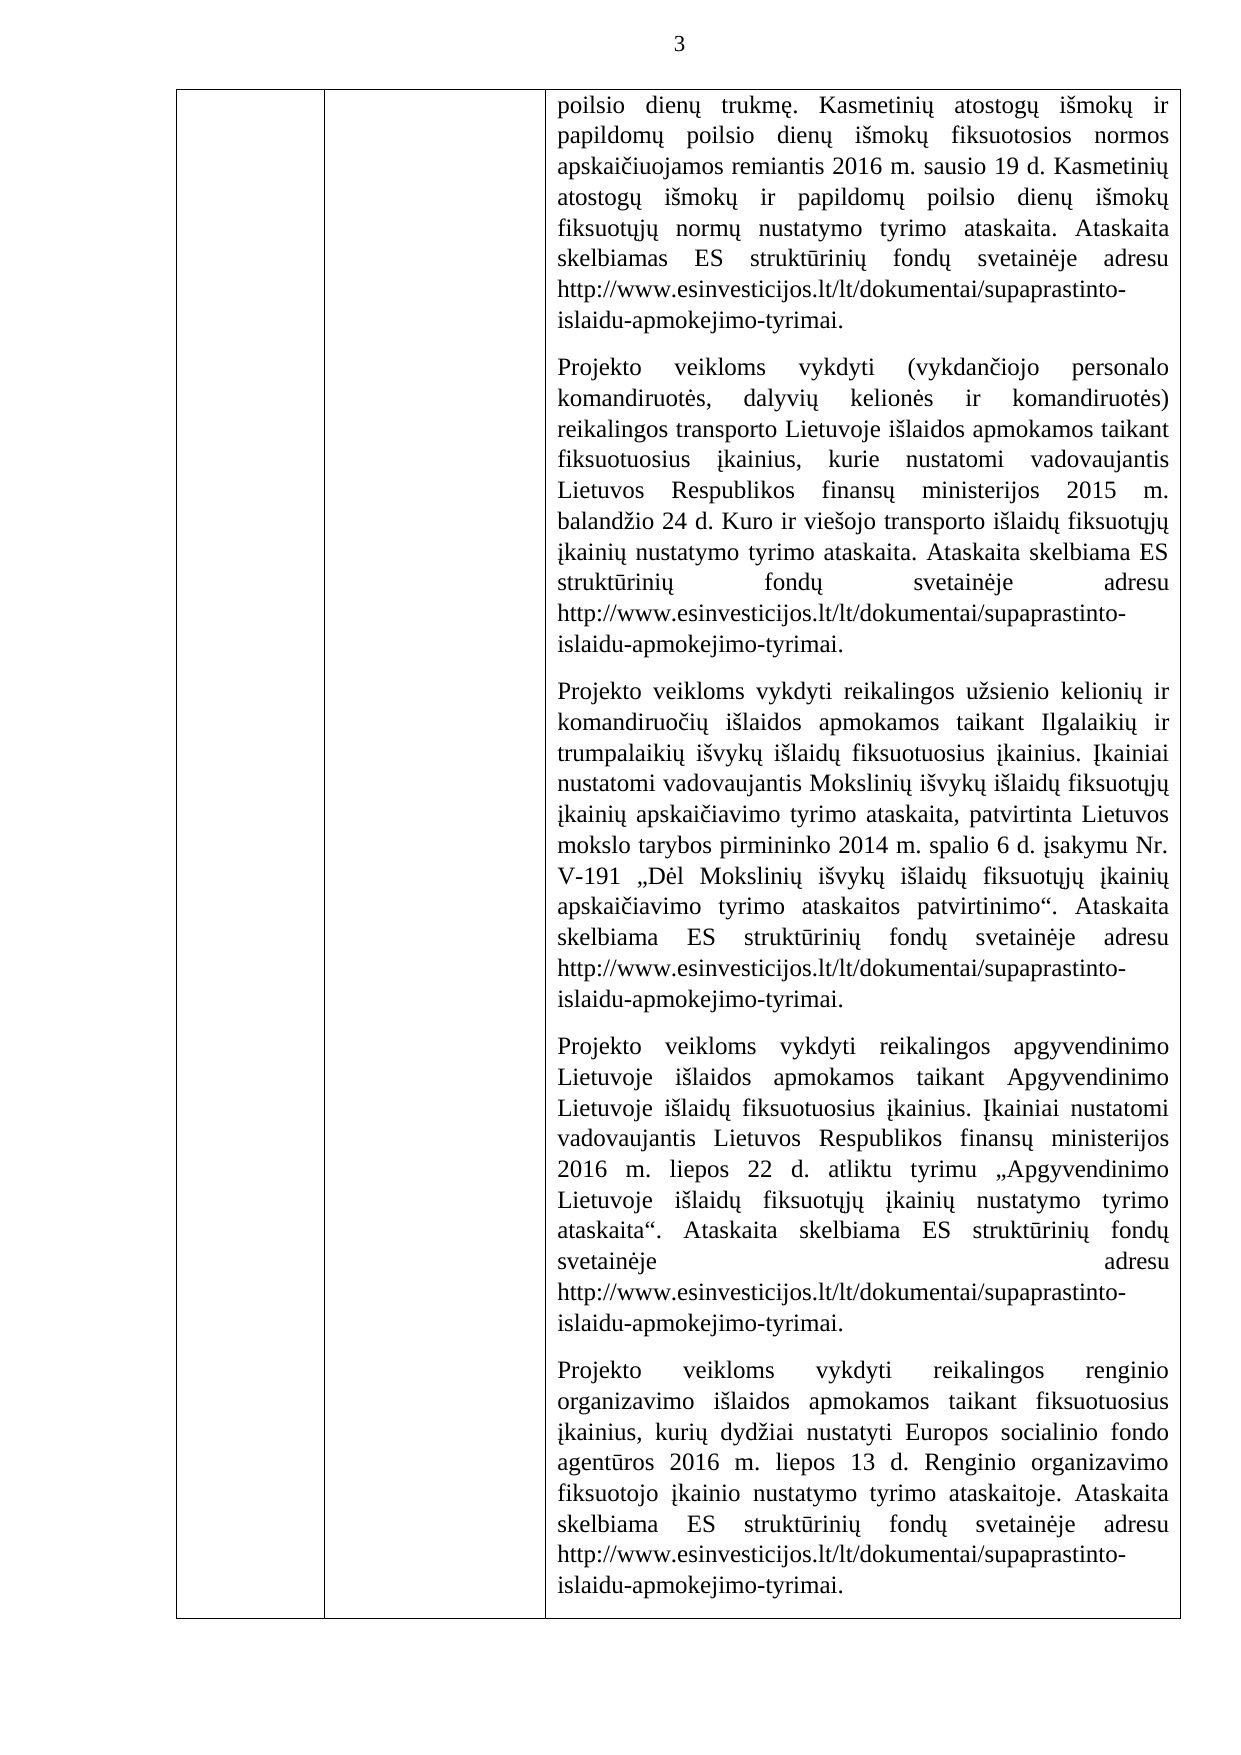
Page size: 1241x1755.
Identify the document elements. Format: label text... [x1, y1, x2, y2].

table_cell poilsio dienų trukmę. Kasmetinių atostogų išmokų ir papildomų poilsio dienų išmokų fiksuotosios normos apskaičiuojamos remiantis 2016 m. sausio 19 d. Kasmetinių atostogų išmokų ir papildomų poilsio dienų išmokų fiksuotųjų normų nustatymo tyrimo ataskaita. Ataskaita skelbiamas ES struktūrinių fondų svetainėje adresu http://www.esinvesticijos.lt/lt/dokumentai/supaprastinto-islaidu-apmokejimo-tyrimai. Projekto veikloms vykdyti (vykdančiojo personalo komandiruotės, dalyvių kelionės ir komandiruotės) reikalingos transporto Lietuvoje išlaidos apmokamos taikant fiksuotuosius įkainius, kurie nustatomi vadovaujantis Lietuvos Respublikos finansų ministerijos 2015 m. balandžio 24 d. Kuro ir viešojo transporto išlaidų fiksuotųjų įkainių nustatymo tyrimo ataskaita. Ataskaita skelbiama ES struktūrinių fondų svetainėje adresu http://www.esinvesticijos.lt/lt/dokumentai/supaprastinto-islaidu-apmokejimo-tyrimai. Projekto veikloms vykdyti reikalingos užsienio kelionių ir komandiruočių išlaidos apmokamos taikant Ilgalaikių ir trumpalaikių išvykų išlaidų fiksuotuosius įkainius. Įkainiai nustatomi vadovaujantis Mokslinių išvykų išlaidų fiksuotųjų įkainių apskaičiavimo tyrimo ataskaita, patvirtinta Lietuvos mokslo tarybos pirmininko 2014 m. spalio 6 d. įsakymu Nr. V-191 „Dėl Mokslinių išvykų išlaidų fiksuotųjų įkainių apskaičiavimo tyrimo ataskaitos patvirtinimo“. Ataskaita skelbiama ES struktūrinių fondų svetainėje adresu http://www.esinvesticijos.lt/lt/dokumentai/supaprastinto-islaidu-apmokejimo-tyrimai. Projekto veikloms vykdyti reikalingos apgyvendinimo Lietuvoje išlaidos apmokamos taikant Apgyvendinimo Lietuvoje išlaidų fiksuotuosius įkainius. Įkainiai nustatomi vadovaujantis Lietuvos Respublikos finansų ministerijos 2016 m. liepos 22 d. atliktu tyrimu „Apgyvendinimo Lietuvoje išlaidų fiksuotųjų įkainių nustatymo tyrimo ataskaita“. Ataskaita skelbiama ES struktūrinių fondų svetainėje adresu http://www.esinvesticijos.lt/lt/dokumentai/supaprastinto-islaidu-apmokejimo-tyrimai. Projekto veikloms vykdyti reikalingos renginio organizavimo išlaidos apmokamos taikant fiksuotuosius įkainius, kurių dydžiai nustatyti Europos socialinio fondo agentūros 2016 m. liepos 13 d. Renginio organizavimo fiksuotojo įkainio nustatymo tyrimo ataskaitoje. Ataskaita skelbiama ES struktūrinių fondų svetainėje adresu http://www.esinvesticijos.lt/lt/dokumentai/supaprastinto-islaidu-apmokejimo-tyrimai. [546, 90, 1180, 1618]
table_cell [177, 90, 324, 1618]
table_cell [325, 90, 545, 1618]
